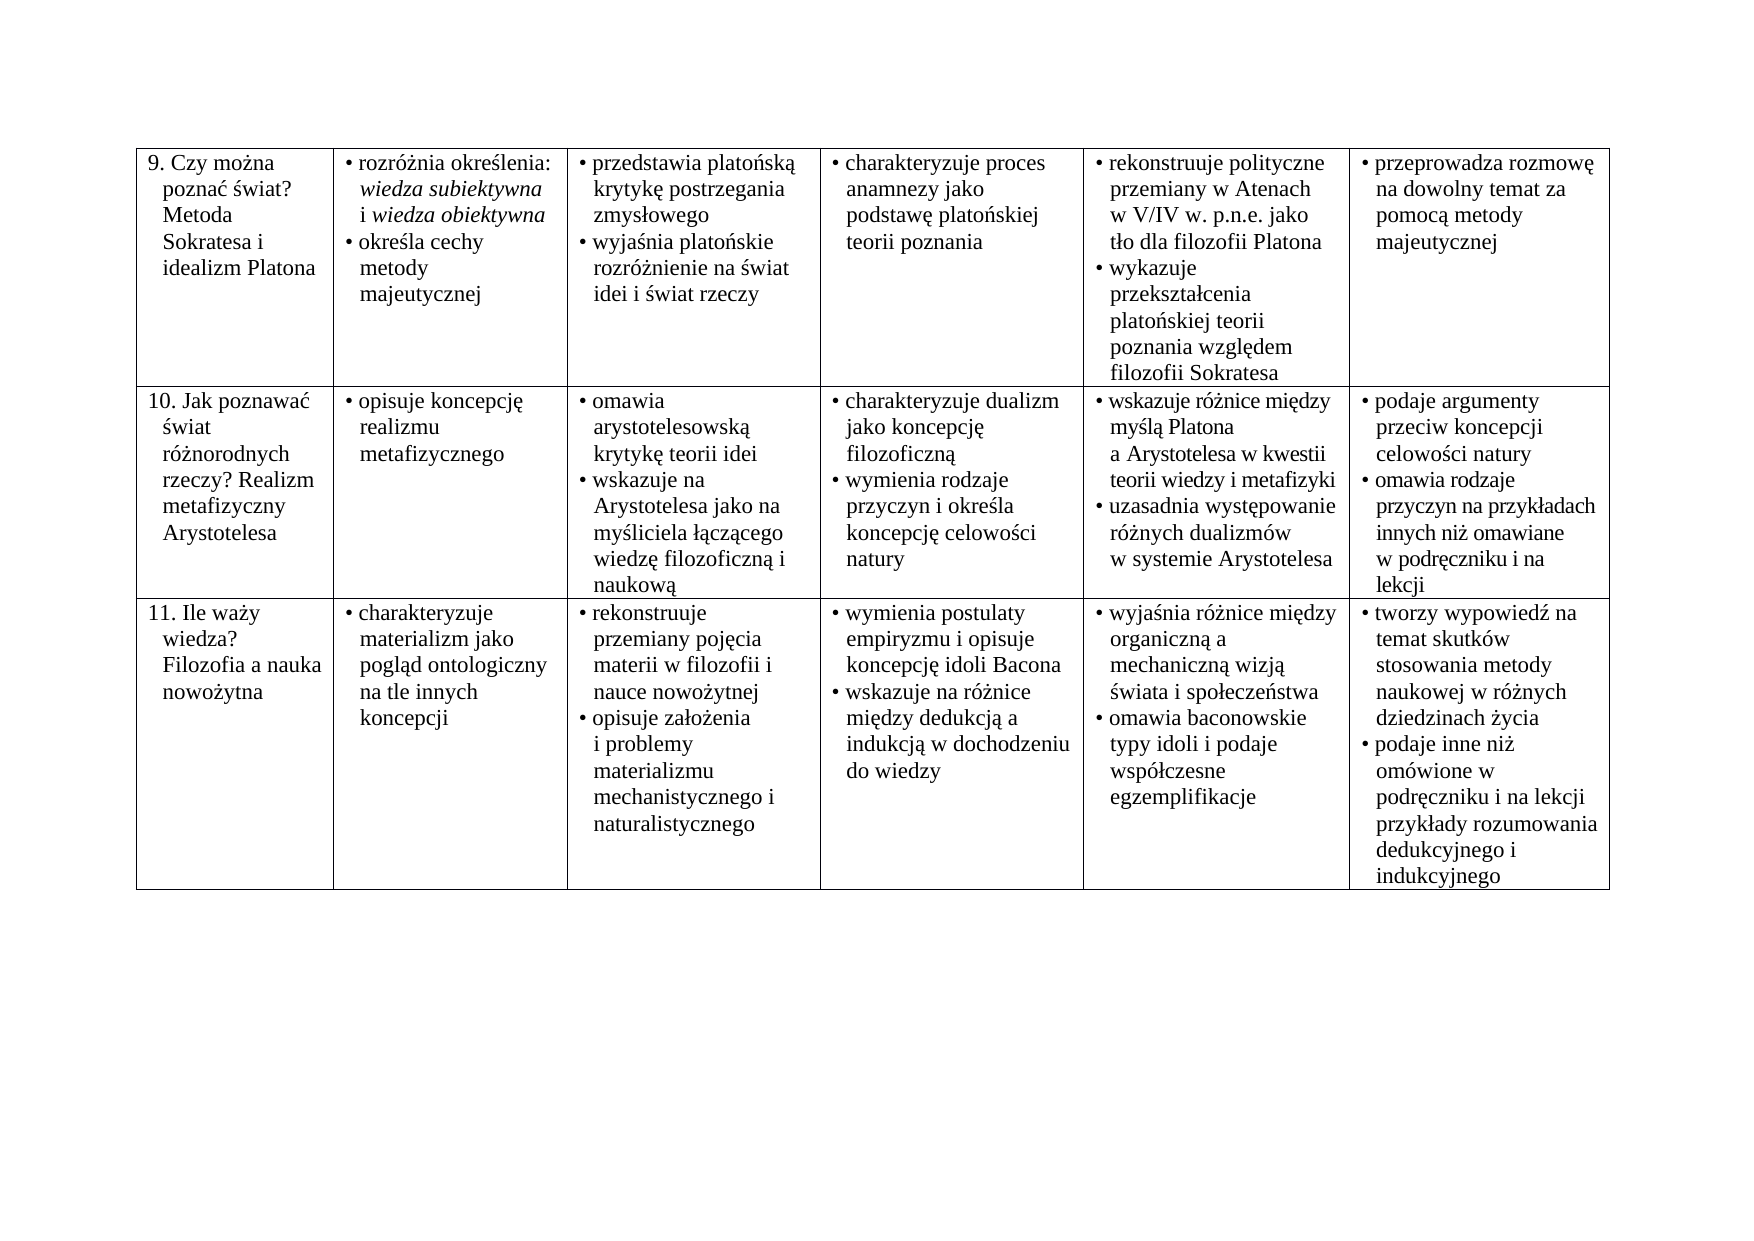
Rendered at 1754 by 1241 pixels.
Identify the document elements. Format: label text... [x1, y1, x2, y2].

table_cell • charakteryzuje materializm jako pogląd ontologiczny na tle innych koncepcji [334, 599, 567, 889]
table_cell • charakteryzuje dualizm jako koncepcję filozoficzną • wymienia rodzaje przyczyn i określa koncepcję celowości natury [821, 387, 1083, 598]
table_cell • wyjaśnia różnice między organiczną a mechaniczną wizją świata i społeczeństwa • omawia baconowskie typy idoli i podaje współczesne egzemplifikacje [1084, 599, 1349, 889]
table_cell • podaje argumenty przeciw koncepcji celowości natury • omawia rodzaje przyczyn na przykładach innych niż omawiane w podręczniku i na lekcji [1350, 387, 1609, 598]
table_cell • omawia arystotelesowską krytykę teorii idei • wskazuje na Arystotelesa jako na myśliciela łączącego wiedzę filozoficzną i naukową [568, 387, 820, 598]
table_cell • tworzy wypowiedź na temat skutków stosowania metody naukowej w różnych dziedzinach życia • podaje inne niż omówione w podręczniku i na lekcji przykłady rozumowania dedukcyjnego i indukcyjnego [1350, 599, 1609, 889]
table_cell • rekonstruuje polityczne przemiany w Atenach w V/IV w. p.n.e. jako tło dla filozofii Platona • wykazuje przekształcenia platońskiej teorii poznania względem filozofii Sokratesa [1084, 149, 1349, 386]
table_cell • rozróżnia określenia: wiedza subiektywna i wiedza obiektywna • określa cechy metody majeutycznej [334, 149, 567, 386]
table_cell • charakteryzuje proces anamnezy jako podstawę platońskiej teorii poznania [821, 149, 1083, 386]
table_cell • wymienia postulaty empiryzmu i opisuje koncepcję idoli Bacona • wskazuje na różnice między dedukcją a indukcją w dochodzeniu do wiedzy [821, 599, 1083, 889]
table_cell • przeprowadza rozmowę na dowolny temat za pomocą metody majeutycznej [1350, 149, 1609, 386]
table_cell • przedstawia platońską krytykę postrzegania zmysłowego • wyjaśnia platońskie rozróżnienie na świat idei i świat rzeczy [568, 149, 820, 386]
table_cell • wskazuje różnice między myślą Platona a Arystotelesa w kwestii teorii wiedzy i metafizyki • uzasadnia występowanie różnych dualizmów w systemie Arystotelesa [1084, 387, 1349, 598]
table_cell 10. Jak poznawać świat różnorodnych rzeczy? Realizm metafizyczny Arystotelesa [137, 387, 333, 598]
table_cell • opisuje koncepcję realizmu metafizycznego [334, 387, 567, 598]
table_cell • rekonstruuje przemiany pojęcia materii w filozofii i nauce nowożytnej • opisuje założenia i problemy materializmu mechanistycznego i naturalistycznego [568, 599, 820, 889]
table_cell 11. Ile waży wiedza? Filozofia a nauka nowożytna [137, 599, 333, 889]
table_cell 9. Czy można poznać świat? Metoda Sokratesa i idealizm Platona [137, 149, 333, 386]
